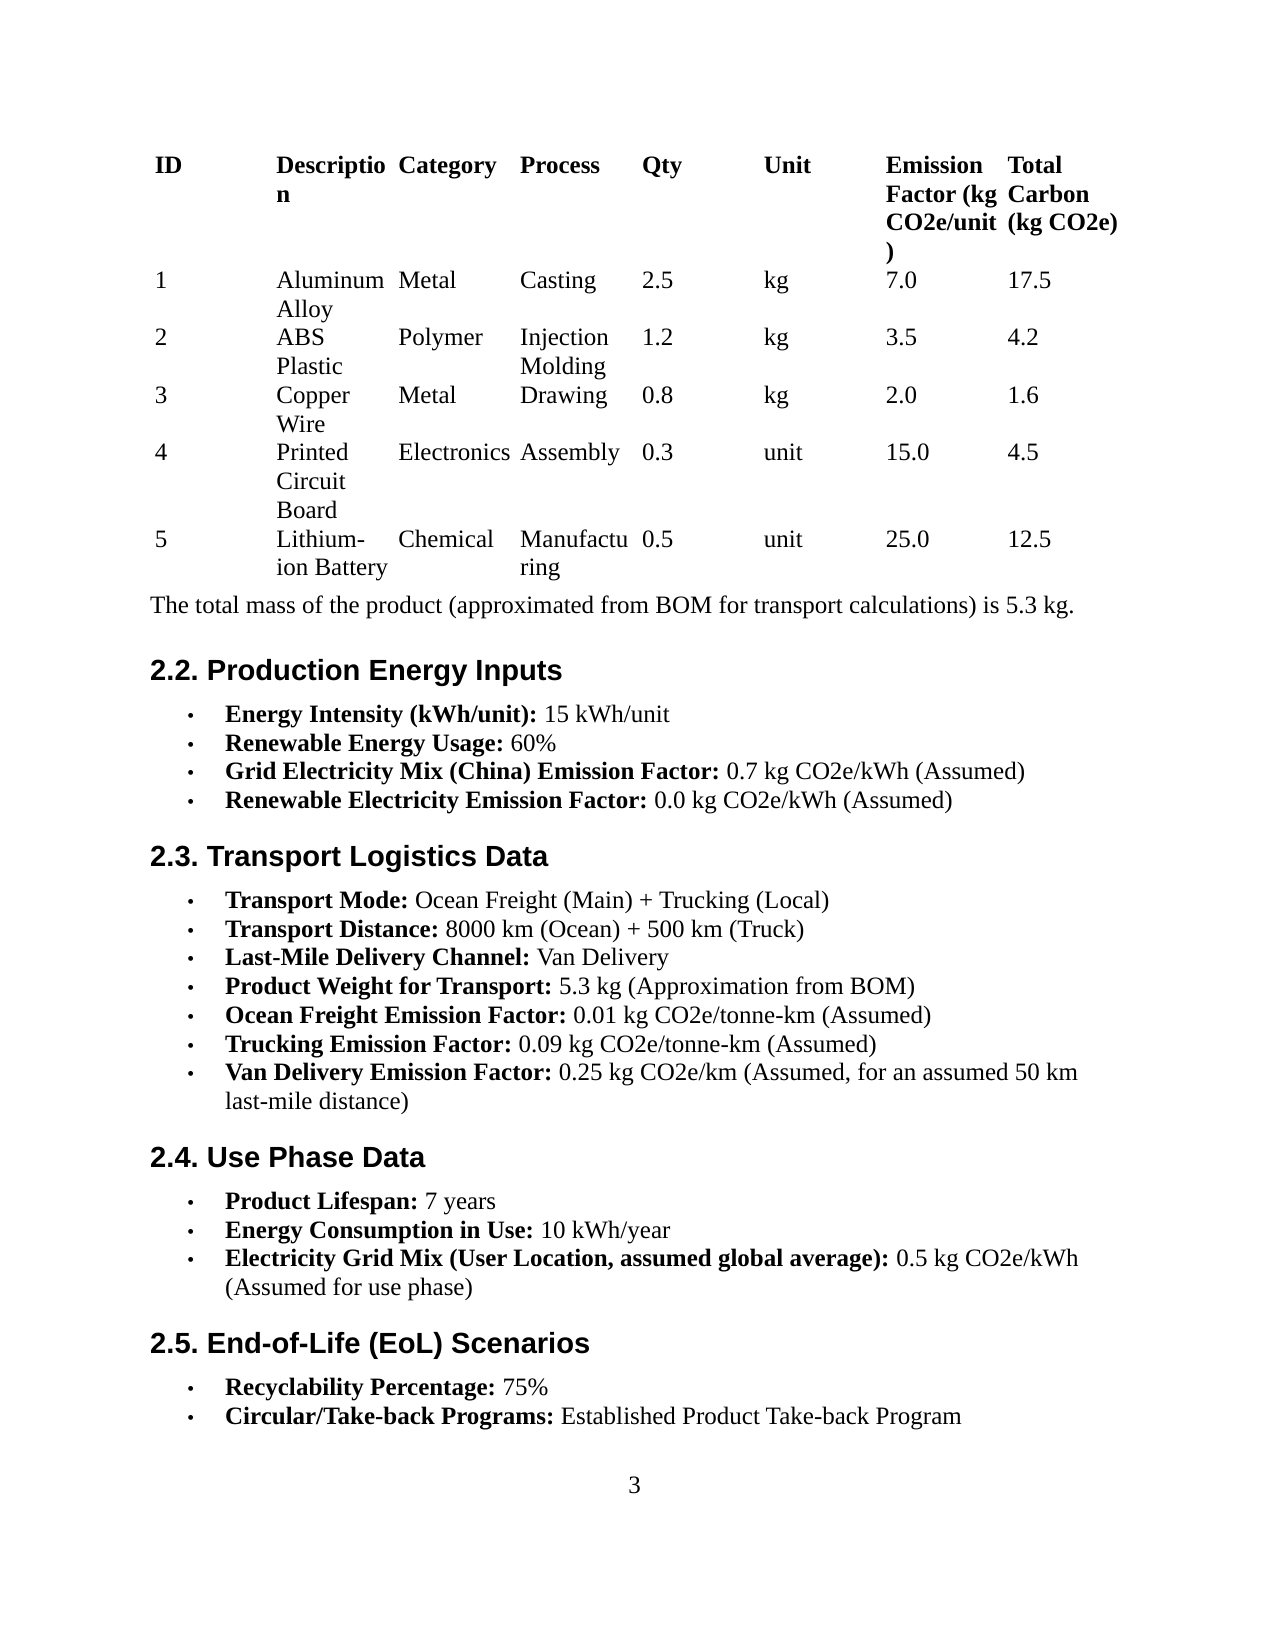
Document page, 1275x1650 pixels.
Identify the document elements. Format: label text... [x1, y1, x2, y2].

table_header Description [272, 150, 394, 265]
table_cell Copper Wire [272, 380, 394, 437]
table_cell 17.5 [1003, 265, 1125, 322]
table_cell 4 [150, 438, 272, 524]
table_cell 4.5 [1003, 438, 1125, 524]
table_cell kg [759, 265, 881, 322]
table_cell Polymer [394, 323, 516, 380]
list Grid Electricity Mix (China) Emission Factor: 0.7 kg CO2e/kWh (Assumed) [187, 756, 1125, 785]
subtitle 2.5. End-of-Life (EoL) Scenarios [150, 1326, 1125, 1359]
subtitle 2.4. Use Phase Data [150, 1140, 1125, 1173]
table_cell 2 [150, 323, 272, 380]
table_header ID [150, 150, 272, 265]
table_cell Printed Circuit Board [272, 438, 394, 524]
table_cell 1.6 [1003, 380, 1125, 437]
table_cell 0.5 [638, 524, 759, 581]
list Van Delivery Emission Factor: 0.25 kg CO2e/km (Assumed, for an assumed 50 km last-mile distance) [187, 1057, 1125, 1115]
table_cell 4.2 [1003, 323, 1125, 380]
list Renewable Electricity Emission Factor: 0.0 kg CO2e/kWh (Assumed) [187, 785, 1125, 814]
table_header Unit [759, 150, 881, 265]
table_cell Aluminum Alloy [272, 265, 394, 322]
table_cell 2.0 [881, 380, 1003, 437]
list Circular/Take-back Programs: Established Product Take-back Program [187, 1401, 1125, 1429]
subtitle 2.3. Transport Logistics Data [150, 839, 1125, 872]
list Recyclability Percentage: 75% [187, 1372, 1125, 1401]
table_cell Drawing [516, 380, 637, 437]
table_cell 3.5 [881, 323, 1003, 380]
list Transport Mode: Ocean Freight (Main) + Trucking (Local) [187, 885, 1125, 914]
table_cell 0.3 [638, 438, 759, 524]
table_cell kg [759, 380, 881, 437]
list Renewable Energy Usage: 60% [187, 728, 1125, 756]
text The total mass of the product (approximated from BOM for transport calculations) is 5.3 kg. [150, 590, 1125, 619]
table_cell 15.0 [881, 438, 1003, 524]
table_cell 7.0 [881, 265, 1003, 322]
table_cell Injection Molding [516, 323, 637, 380]
table_cell Manufacturing [516, 524, 637, 581]
table_cell unit [759, 524, 881, 581]
table_cell 1 [150, 265, 272, 322]
table_cell ABS Plastic [272, 323, 394, 380]
table_cell 1.2 [638, 323, 759, 380]
table_cell 2.5 [638, 265, 759, 322]
table_header Category [394, 150, 516, 265]
table_header Process [516, 150, 637, 265]
list Ocean Freight Emission Factor: 0.01 kg CO2e/tonne-km (Assumed) [187, 1000, 1125, 1029]
list Product Lifespan: 7 years [187, 1186, 1125, 1215]
table_cell Metal [394, 265, 516, 322]
table_cell Assembly [516, 438, 637, 524]
table_cell Lithium-ion Battery [272, 524, 394, 581]
table_header Total Carbon (kg CO2e) [1003, 150, 1125, 265]
table_cell kg [759, 323, 881, 380]
table_cell Electronics [394, 438, 516, 524]
list Energy Consumption in Use: 10 kWh/year [187, 1215, 1125, 1243]
table_header Qty [638, 150, 759, 265]
table_cell 25.0 [881, 524, 1003, 581]
table_cell 3 [150, 380, 272, 437]
table_cell 0.8 [638, 380, 759, 437]
list Product Weight for Transport: 5.3 kg (Approximation from BOM) [187, 971, 1125, 1000]
table_cell unit [759, 438, 881, 524]
table_cell Metal [394, 380, 516, 437]
list Last-Mile Delivery Channel: Van Delivery [187, 942, 1125, 971]
table_cell 12.5 [1003, 524, 1125, 581]
table_cell Casting [516, 265, 637, 322]
table_cell 5 [150, 524, 272, 581]
list Energy Intensity (kWh/unit): 15 kWh/unit [187, 699, 1125, 728]
subtitle 2.2. Production Energy Inputs [150, 653, 1125, 686]
list Transport Distance: 8000 km (Ocean) + 500 km (Truck) [187, 914, 1125, 942]
list Electricity Grid Mix (User Location, assumed global average): 0.5 kg CO2e/kWh (Assumed for use phase) [187, 1243, 1125, 1301]
table_cell Chemical [394, 524, 516, 581]
table_header Emission Factor (kg CO2e/unit) [881, 150, 1003, 265]
list Trucking Emission Factor: 0.09 kg CO2e/tonne-km (Assumed) [187, 1029, 1125, 1057]
